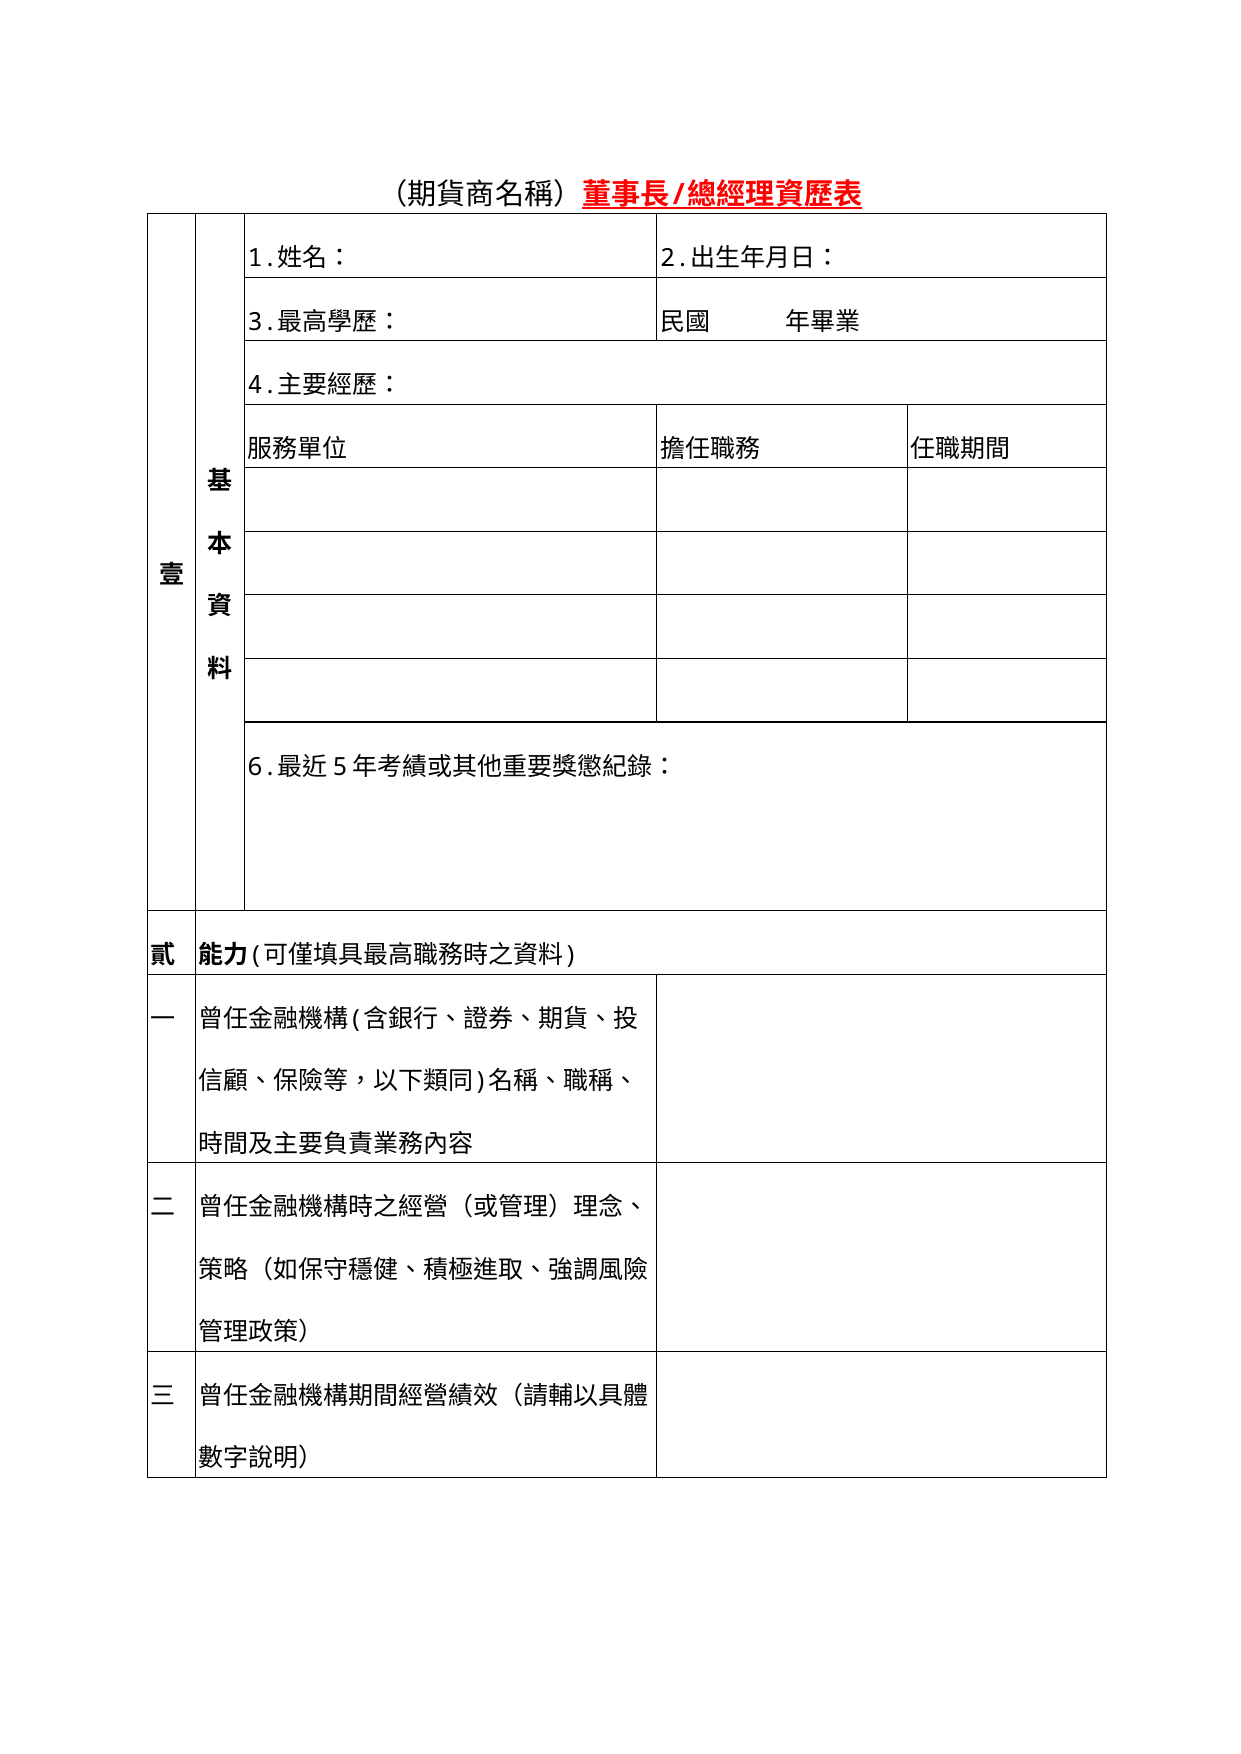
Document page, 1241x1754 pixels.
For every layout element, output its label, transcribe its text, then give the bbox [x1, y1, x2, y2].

table_cell 二 [148, 1163, 195, 1351]
table_cell 3.最高學歷： [245, 278, 656, 340]
table_header 1.姓名： [245, 214, 656, 277]
table_cell [908, 595, 1106, 658]
table_cell 曾任金融機構時之經營（或管理）理念、策略（如保守穩健、積極進取、強調風險管理政策） [196, 1163, 656, 1351]
table_cell [657, 468, 907, 531]
table_cell 一 [148, 975, 195, 1162]
table_cell 能力(可僅填具最高職務時之資料) [196, 911, 1106, 973]
table_cell [657, 1163, 1106, 1351]
table_cell 服務單位 [245, 405, 656, 467]
table_cell [657, 975, 1106, 1162]
table_cell [657, 659, 907, 721]
table_cell 任職期間 [908, 405, 1106, 467]
table_cell 貳 [148, 911, 195, 973]
text （期貨商名稱）董事長/總經理資歷表 [148, 151, 1092, 213]
table_cell 擔任職務 [657, 405, 907, 467]
table_cell [245, 532, 656, 594]
table_cell [657, 532, 907, 594]
table_header 2.出生年月日： [657, 214, 1106, 277]
table_cell [908, 659, 1106, 721]
table_cell [245, 468, 656, 531]
table_cell [908, 468, 1106, 531]
table_header 基 本 資料 [196, 214, 244, 910]
table_cell [657, 595, 907, 658]
table_cell [245, 659, 656, 721]
table_cell 6.最近5年考績或其他重要獎懲紀錄： [245, 723, 1106, 910]
table_cell [245, 595, 656, 658]
table_cell 曾任金融機構(含銀行、證券、期貨、投信顧、保險等，以下類同)名稱、職稱、時間及主要負責業務內容 [196, 975, 656, 1162]
table_cell 曾任金融機構期間經營績效（請輔以具體數字說明） [196, 1352, 656, 1477]
table_cell 三 [148, 1352, 195, 1477]
table_cell [908, 532, 1106, 594]
table_cell 4.主要經歷： [245, 341, 1106, 404]
table_header 壹 [148, 214, 195, 910]
table_cell 民國 年畢業 [657, 278, 1106, 340]
table_cell [657, 1352, 1106, 1477]
